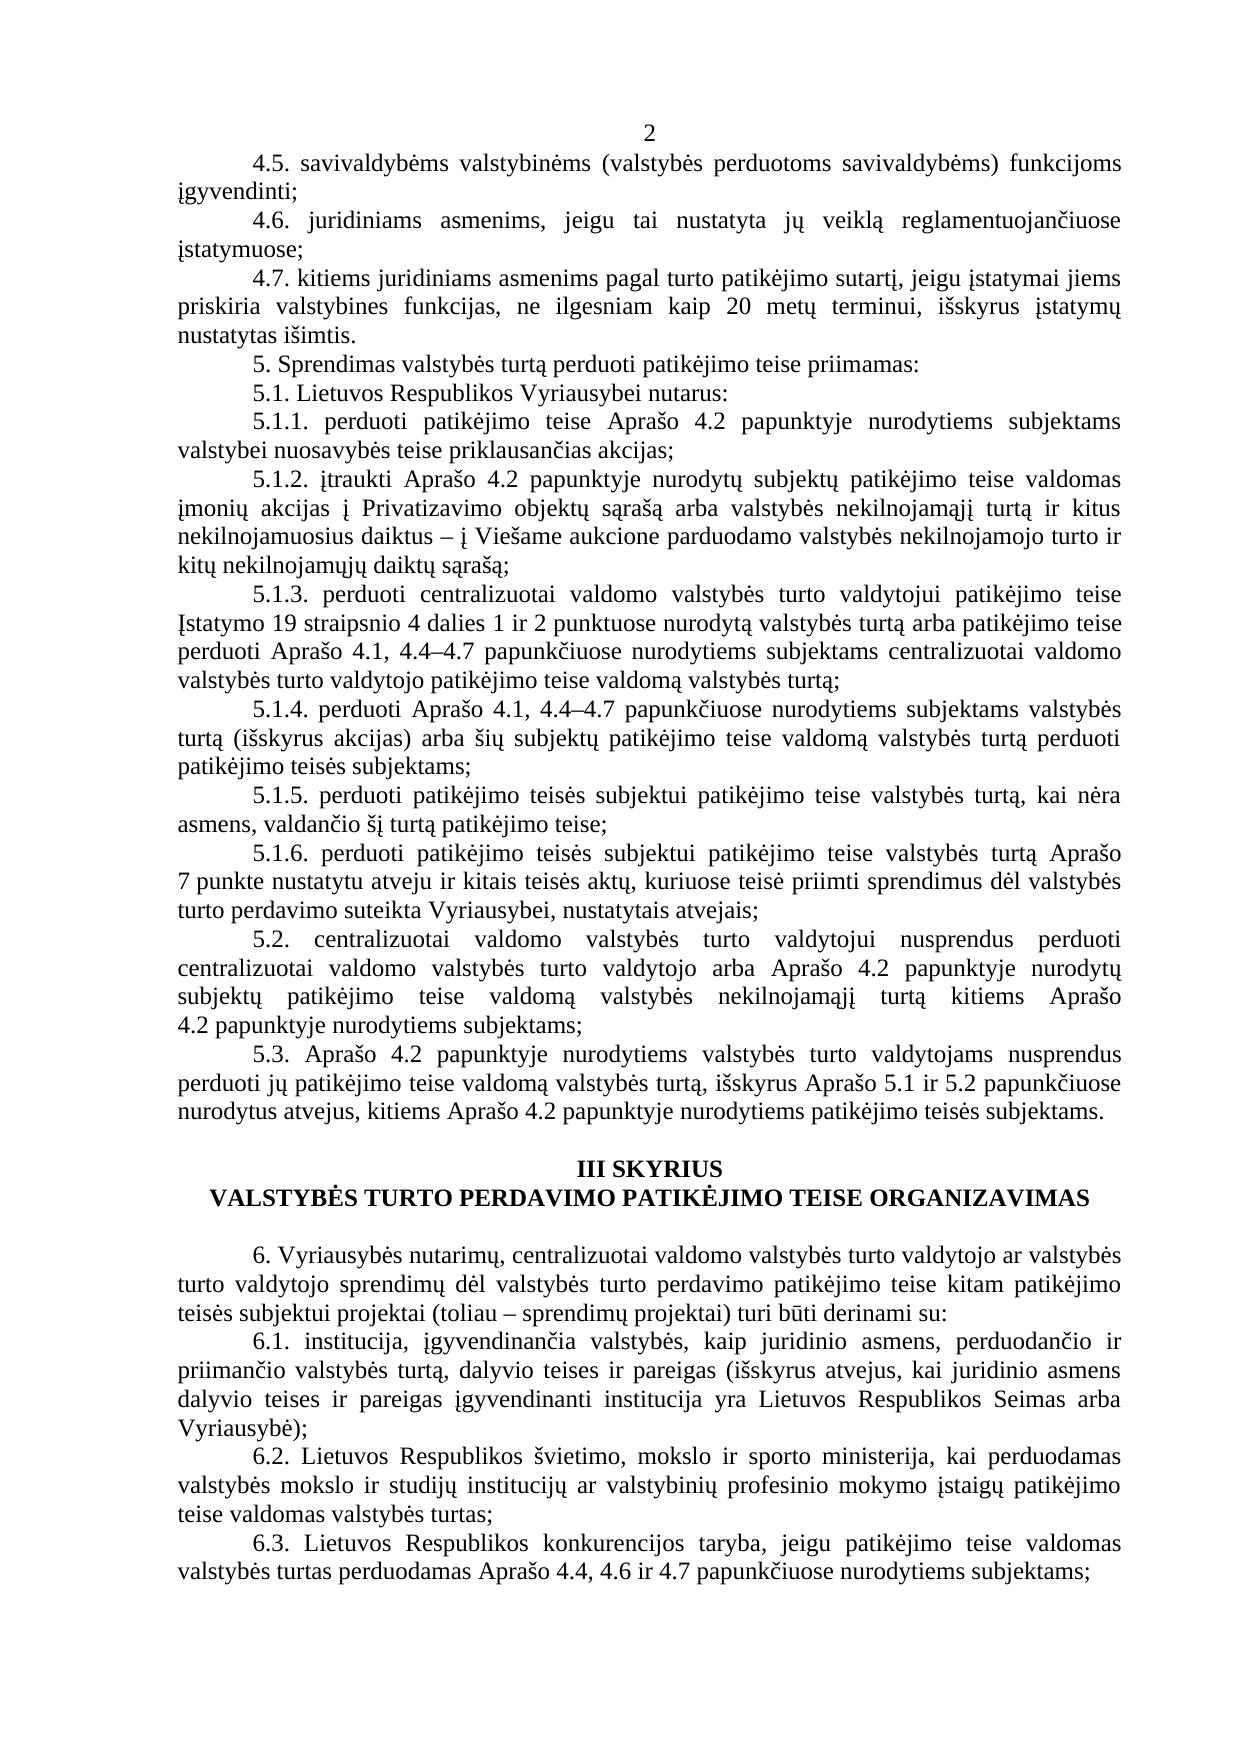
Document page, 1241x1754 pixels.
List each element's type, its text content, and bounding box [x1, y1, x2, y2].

text 5.1.6. perduoti patikėjimo teisės subjektui patikėjimo teise valstybės turtą Aprašo 7 punkte nustatytu atveju ir kitais teisės aktų, kuriuose teisė priimti sprendimus dėl valstybės turto perdavimo suteikta Vyriausybei, nustatytais atvejais; [177, 838, 1122, 924]
text 6. Vyriausybės nutarimų, centralizuotai valdomo valstybės turto valdytojo ar valstybės turto valdytojo sprendimų dėl valstybės turto perdavimo patikėjimo teise kitam patikėjimo teisės subjektui projektai (toliau – sprendimų projektai) turi būti derinami su: [177, 1240, 1122, 1326]
text 5.1.2. įtraukti Aprašo 4.2 papunktyje nurodytų subjektų patikėjimo teise valdomas įmonių akcijas į Privatizavimo objektų sąrašą arba valstybės nekilnojamąjį turtą ir kitus nekilnojamuosius daiktus – į Viešame aukcione parduodamo valstybės nekilnojamojo turto ir kitų nekilnojamųjų daiktų sąrašą; [177, 464, 1122, 579]
text 5.1.5. perduoti patikėjimo teisės subjektui patikėjimo teise valstybės turtą, kai nėra asmens, valdančio šį turtą patikėjimo teise; [177, 780, 1122, 838]
text 4.6. juridiniams asmenims, jeigu tai nustatyta jų veiklą reglamentuojančiuose įstatymuose; [177, 205, 1122, 263]
text 5.1. Lietuvos Respublikos Vyriausybei nutarus: [177, 378, 1122, 406]
text 6.3. Lietuvos Respublikos konkurencijos taryba, jeigu patikėjimo teise valdomas valstybės turtas perduodamas Aprašo 4.4, 4.6 ir 4.7 papunkčiuose nurodytiems subjektams; [177, 1528, 1122, 1585]
text 4.7. kitiems juridiniams asmenims pagal turto patikėjimo sutartį, jeigu įstatymai jiems priskiria valstybines funkcijas, ne ilgesniam kaip 20 metų terminui, išskyrus įstatymų nustatytas išimtis. [177, 263, 1122, 349]
text 6.1. institucija, įgyvendinančia valstybės, kaip juridinio asmens, perduodančio ir priimančio valstybės turtą, dalyvio teises ir pareigas (išskyrus atvejus, kai juridinio asmens dalyvio teises ir pareigas įgyvendinanti institucija yra Lietuvos Respublikos Seimas arba Vyriausybė); [177, 1326, 1122, 1441]
text 5. Sprendimas valstybės turtą perduoti patikėjimo teise priimamas: [177, 349, 1122, 378]
text 5.1.4. perduoti Aprašo 4.1, 4.4–4.7 papunkčiuose nurodytiems subjektams valstybės turtą (išskyrus akcijas) arba šių subjektų patikėjimo teise valdomą valstybės turtą perduoti patikėjimo teisės subjektams; [177, 694, 1122, 780]
text 5.1.3. perduoti centralizuotai valdomo valstybės turto valdytojui patikėjimo teise Įstatymo 19 straipsnio 4 dalies 1 ir 2 punktuose nurodytą valstybės turtą arba patikėjimo teise perduoti Aprašo 4.1, 4.4–4.7 papunkčiuose nurodytiems subjektams centralizuotai valdomo valstybės turto valdytojo patikėjimo teise valdomą valstybės turtą; [177, 579, 1122, 694]
text VALSTYBĖS TURTO PERDAVIMO PATIKĖJIMO TEISE ORGANIZAVIMAS [177, 1183, 1122, 1211]
text 6.2. Lietuvos Respublikos švietimo, mokslo ir sporto ministerija, kai perduodamas valstybės mokslo ir studijų institucijų ar valstybinių profesinio mokymo įstaigų patikėjimo teise valdomas valstybės turtas; [177, 1441, 1122, 1528]
text 5.3. Aprašo 4.2 papunktyje nurodytiems valstybės turto valdytojams nusprendus perduoti jų patikėjimo teise valdomą valstybės turtą, išskyrus Aprašo 5.1 ir 5.2 papunkčiuose nurodytus atvejus, kitiems Aprašo 4.2 papunktyje nurodytiems patikėjimo teisės subjektams. [177, 1039, 1122, 1125]
text III SKYRIUS [177, 1154, 1122, 1183]
text 5.2. centralizuotai valdomo valstybės turto valdytojui nusprendus perduoti centralizuotai valdomo valstybės turto valdytojo arba Aprašo 4.2 papunktyje nurodytų subjektų patikėjimo teise valdomą valstybės nekilnojamąjį turtą kitiems Aprašo 4.2 papunktyje nurodytiems subjektams; [177, 924, 1122, 1039]
text 4.5. savivaldybėms valstybinėms (valstybės perduotoms savivaldybėms) funkcijoms įgyvendinti; [177, 148, 1122, 205]
text 5.1.1. perduoti patikėjimo teise Aprašo 4.2 papunktyje nurodytiems subjektams valstybei nuosavybės teise priklausančias akcijas; [177, 406, 1122, 464]
